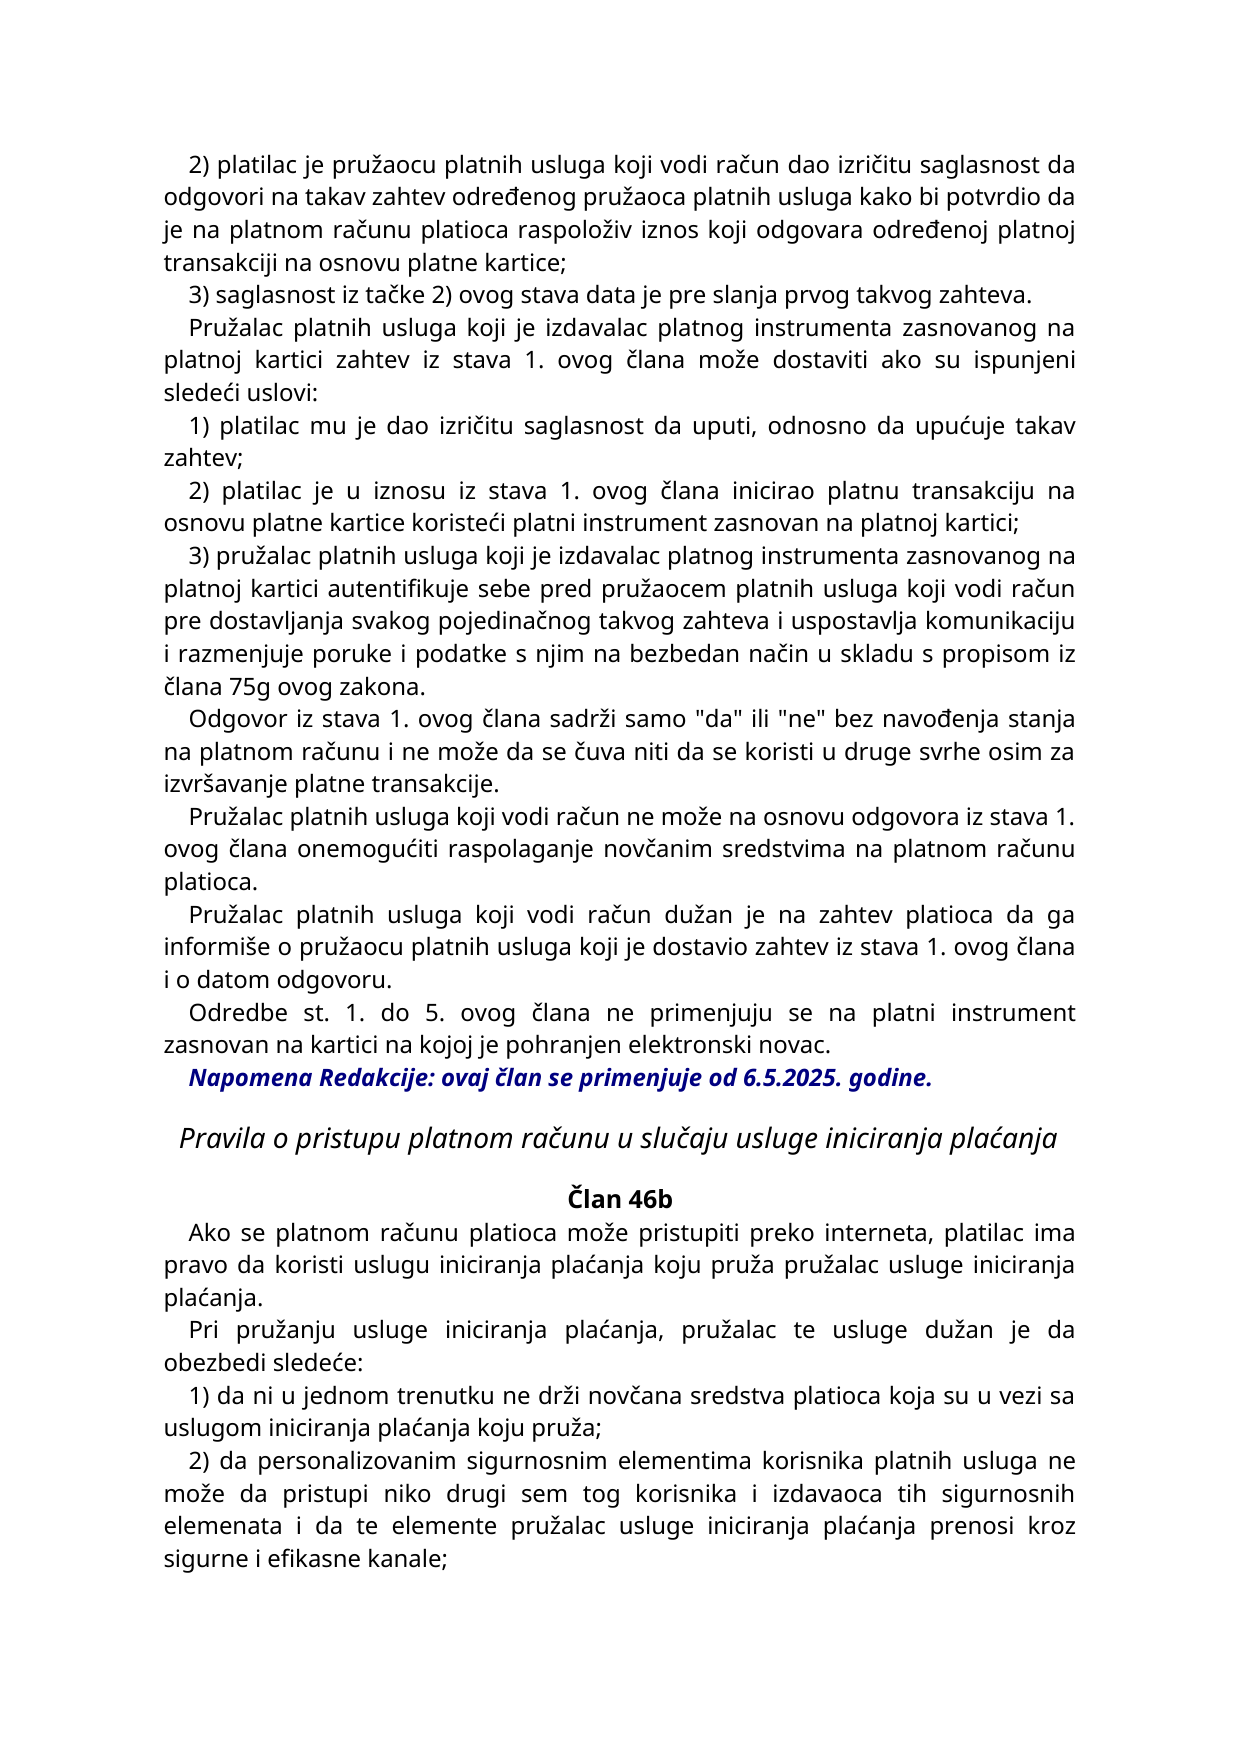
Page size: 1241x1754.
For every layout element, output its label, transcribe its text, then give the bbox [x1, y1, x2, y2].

text 2) da personalizovanim sigurnosnim elementima korisnika platnih usluga ne može da pristupi niko drugi sem tog korisnika i izdavaoca tih sigurnosnih elemenata i da te elemente pružalac usluge iniciranja plaćanja prenosi kroz sigurne i efikasne kanale; [163, 1444, 1077, 1574]
text Napomena Redakcije: ovaj član se primenjuje od 6.5.2025. godine. [163, 1061, 1077, 1093]
text Ako se platnom računu platioca može pristupiti preko interneta, platilac ima pravo da koristi uslugu iniciranja plaćanja koju pruža pružalac usluge iniciranja plaćanja. [163, 1216, 1077, 1313]
text Odgovor iz stava 1. ovog člana sadrži samo "da" ili "ne" bez navođenja stanja na platnom računu i ne može da se čuva niti da se koristi u druge svrhe osim za izvršavanje platne transakcije. [163, 702, 1077, 800]
text 2) platilac je pružaocu platnih usluga koji vodi račun dao izričitu saglasnost da odgovori na takav zahtev određenog pružaoca platnih usluga kako bi potvrdio da je na platnom računu platioca raspoloživ iznos koji odgovara određenoj platnoj transakciji na osnovu platne kartice; [163, 148, 1077, 278]
text 3) saglasnost iz tačke 2) ovog stava data je pre slanja prvog takvog zahteva. [163, 278, 1077, 311]
text 1) platilac mu je dao izričitu saglasnost da uputi, odnosno da upućuje takav zahtev; [163, 408, 1077, 474]
text Pružalac platnih usluga koji vodi račun dužan je na zahtev platioca da ga informiše o pružaocu platnih usluga koji je dostavio zahtev iz stava 1. ovog člana i o datom odgovoru. [163, 897, 1077, 995]
text Odredbe st. 1. do 5. ovog člana ne primenjuju se na platni instrument zasnovan na kartici na kojoj je pohranjen elektronski novac. [163, 995, 1077, 1061]
text Pri pružanju usluge iniciranja plaćanja, pružalac te usluge dužan je da obezbedi sledeće: [163, 1313, 1077, 1378]
text Pružalac platnih usluga koji je izdavalac platnog instrumenta zasnovanog na platnoj kartici zahtev iz stava 1. ovog člana može dostaviti ako su ispunjeni sledeći uslovi: [163, 311, 1077, 408]
text 2) platilac je u iznosu iz stava 1. ovog člana inicirao platnu transakciju na osnovu platne kartice koristeći platni instrument zasnovan na platnoj kartici; [163, 474, 1077, 539]
text Pružalac platnih usluga koji vodi račun ne može na osnovu odgovora iz stava 1. ovog člana onemogućiti raspolaganje novčanim sredstvima na platnom računu platioca. [163, 800, 1077, 897]
text 1) da ni u jednom trenutku ne drži novčana sredstva platioca koja su u vezi sa uslugom iniciranja plaćanja koju pruža; [163, 1378, 1077, 1444]
text Pravila o pristupu platnom računu u slučaju usluge iniciranja plaćanja [148, 1118, 1093, 1156]
text Član 46b [148, 1181, 1093, 1216]
text 3) pružalac platnih usluga koji je izdavalac platnog instrumenta zasnovanog na platnoj kartici autentifikuje sebe pred pružaocem platnih usluga koji vodi račun pre dostavljanja svakog pojedinačnog takvog zahteva i uspostavlja komunikaciju i razmenjuje poruke i podatke s njim na bezbedan način u skladu s propisom iz člana 75g ovog zakona. [163, 539, 1077, 702]
